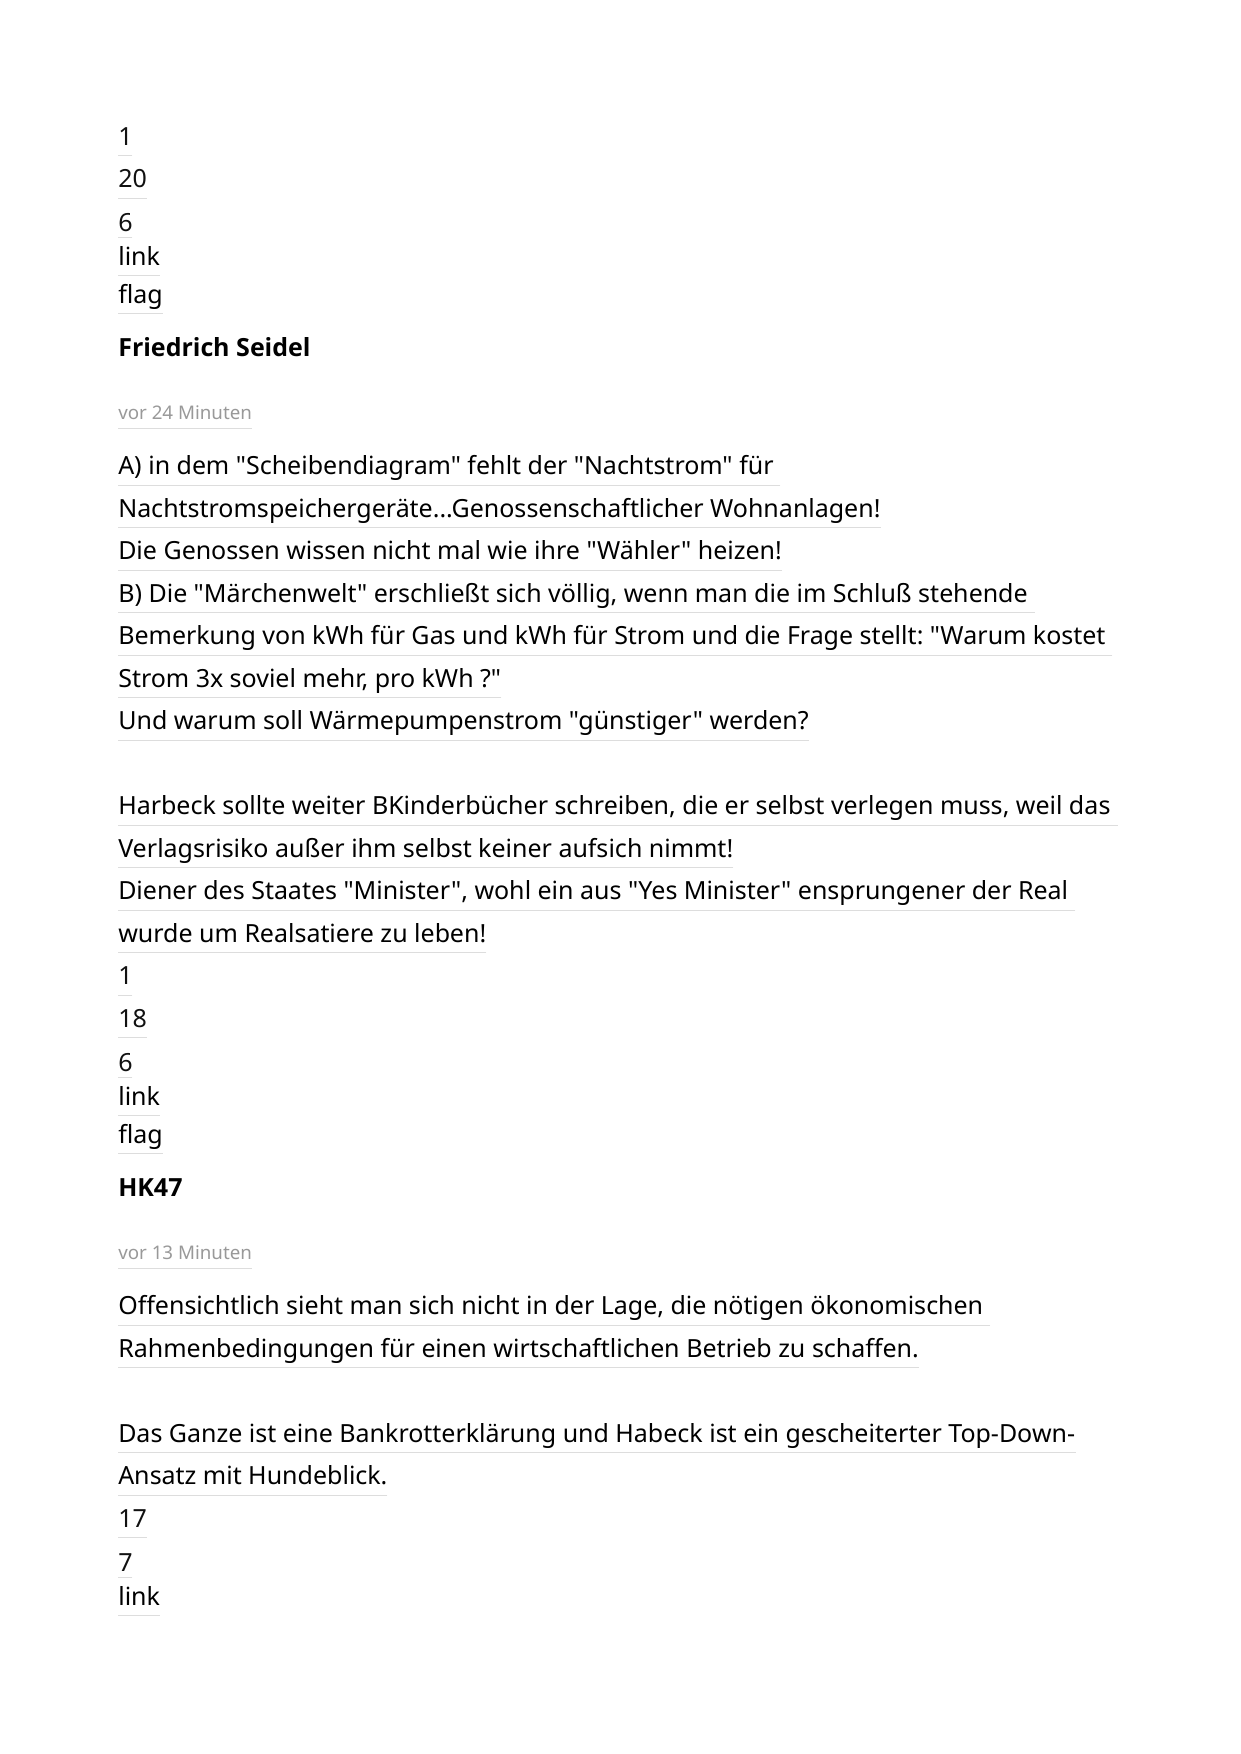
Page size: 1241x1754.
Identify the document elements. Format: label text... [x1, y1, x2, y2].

text flag [118, 1116, 1122, 1154]
text vor 24 Minuten [118, 399, 1117, 429]
text flag [118, 276, 1122, 314]
text Friedrich Seidel [118, 330, 1122, 364]
text link [118, 1578, 1122, 1616]
text HK47 [118, 1170, 1122, 1204]
text 6 [118, 203, 1122, 238]
text 17 [118, 1500, 1122, 1538]
text A) in dem "Scheibendiagram" fehlt der "Nachtstrom" für Nachtstromspeichergeräte...Genossenschaftlicher Wohnanlagen! Die Genossen wissen nicht mal wie ihre "Wähler" heizen! B) Die "Märchenwelt" erschließt sich völlig, wenn man die im Schluß stehende Bemerkung von kWh für Gas und kWh für Strom und die Frage stellt: "Warum kostet Strom 3x soviel mehr, pro kWh ?" Und warum soll Wärmepumpenstrom "günstiger" werden? Harbeck sollte weiter BKinderbücher schreiben, die er selbst verlegen muss, weil das Verlagsrisiko außer ihm selbst keiner aufsich nimmt! Diener des Staates "Minister", wohl ein aus "Yes Minister" ensprungener der Real wurde um Realsatiere zu leben! [118, 448, 1122, 953]
text 20 [118, 161, 1122, 199]
text link [118, 1078, 1122, 1116]
text 1 [118, 958, 1122, 996]
text 1 [118, 118, 1122, 156]
text 18 [118, 1001, 1122, 1038]
text 6 [118, 1043, 1122, 1078]
text vor 13 Minuten [118, 1239, 1117, 1269]
text 7 [118, 1543, 1122, 1578]
text link [118, 238, 1122, 276]
text Offensichtlich sieht man sich nicht in der Lage, die nötigen ökonomischen Rahmenbedingungen für einen wirtschaftlichen Betrieb zu schaffen. Das Ganze ist eine Bankrotterklärung und Habeck ist ein gescheiterter Top-Down-Ansatz mit Hundeblick. [118, 1288, 1122, 1496]
